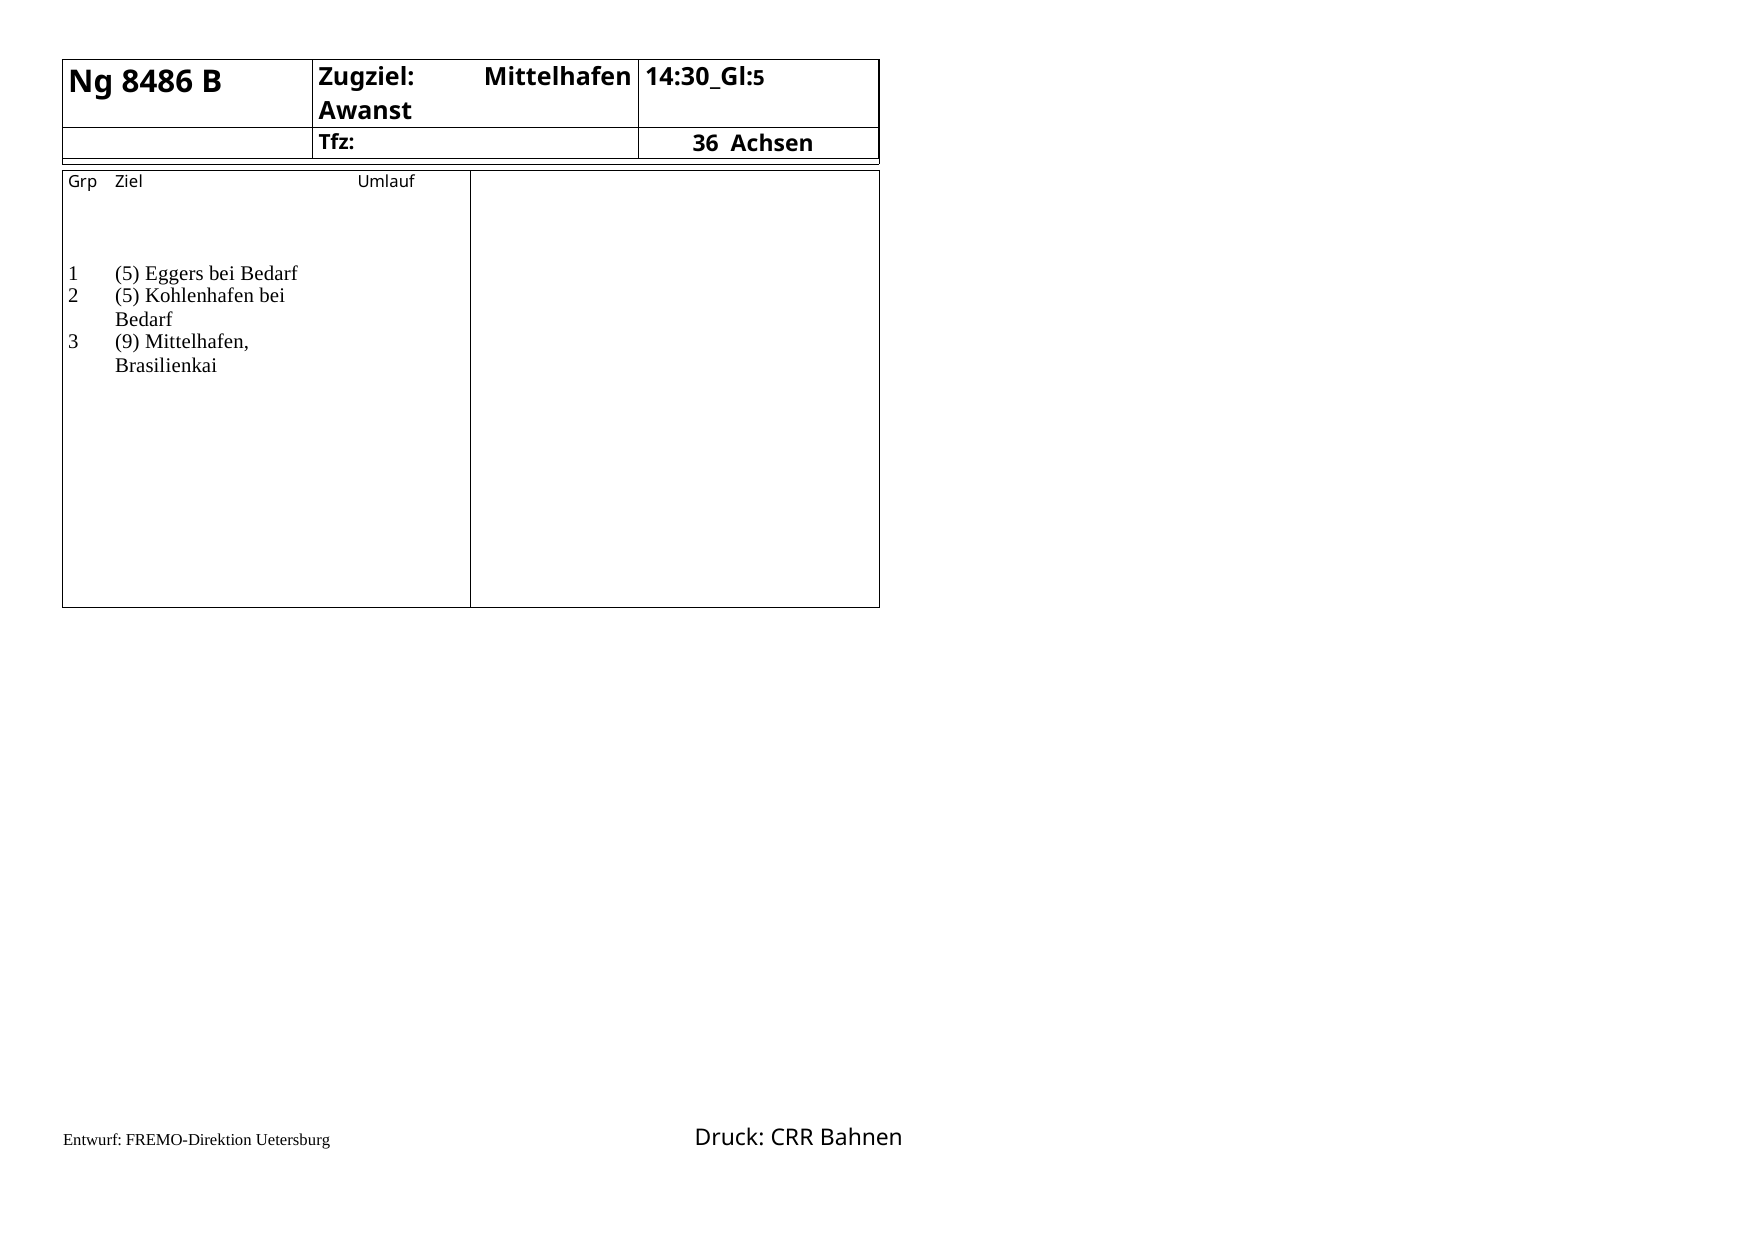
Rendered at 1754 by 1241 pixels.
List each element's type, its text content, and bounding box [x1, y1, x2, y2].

table_header Ziel [109, 171, 351, 192]
table_cell [351, 238, 464, 261]
table_cell (5) Eggers bei Bedarf [109, 261, 351, 284]
table_cell 3 [63, 330, 109, 376]
table_header Zugziel: Mittelhafen Awanst [313, 60, 638, 127]
table_cell 1 [63, 261, 109, 284]
table_cell [351, 330, 464, 376]
table_cell [109, 192, 351, 215]
table_cell [63, 238, 109, 261]
table_cell Tfz: [313, 128, 638, 158]
table_cell [109, 215, 351, 238]
table_header 14:30_Gl:5 [639, 60, 878, 127]
text WLE - Güterzugbildungsbehelf [63, 159, 878, 163]
table_cell [351, 261, 464, 284]
table_cell [351, 215, 464, 238]
table_cell 36 Achsen [639, 128, 878, 158]
table_cell [109, 238, 351, 261]
table_cell [63, 192, 109, 215]
table_cell (5) Kohlenhafen bei Bedarf [109, 284, 351, 330]
table_cell [351, 284, 464, 330]
table_cell (9) Mittelhafen, Brasilienkai [109, 330, 351, 376]
table_header Grp [63, 171, 109, 192]
table_cell [63, 215, 109, 238]
table_cell 2 [63, 284, 109, 330]
table_cell [351, 192, 464, 215]
table_header Ng 8486 B [63, 60, 312, 127]
table_header Umlauf [351, 171, 464, 192]
table_cell [63, 128, 312, 158]
